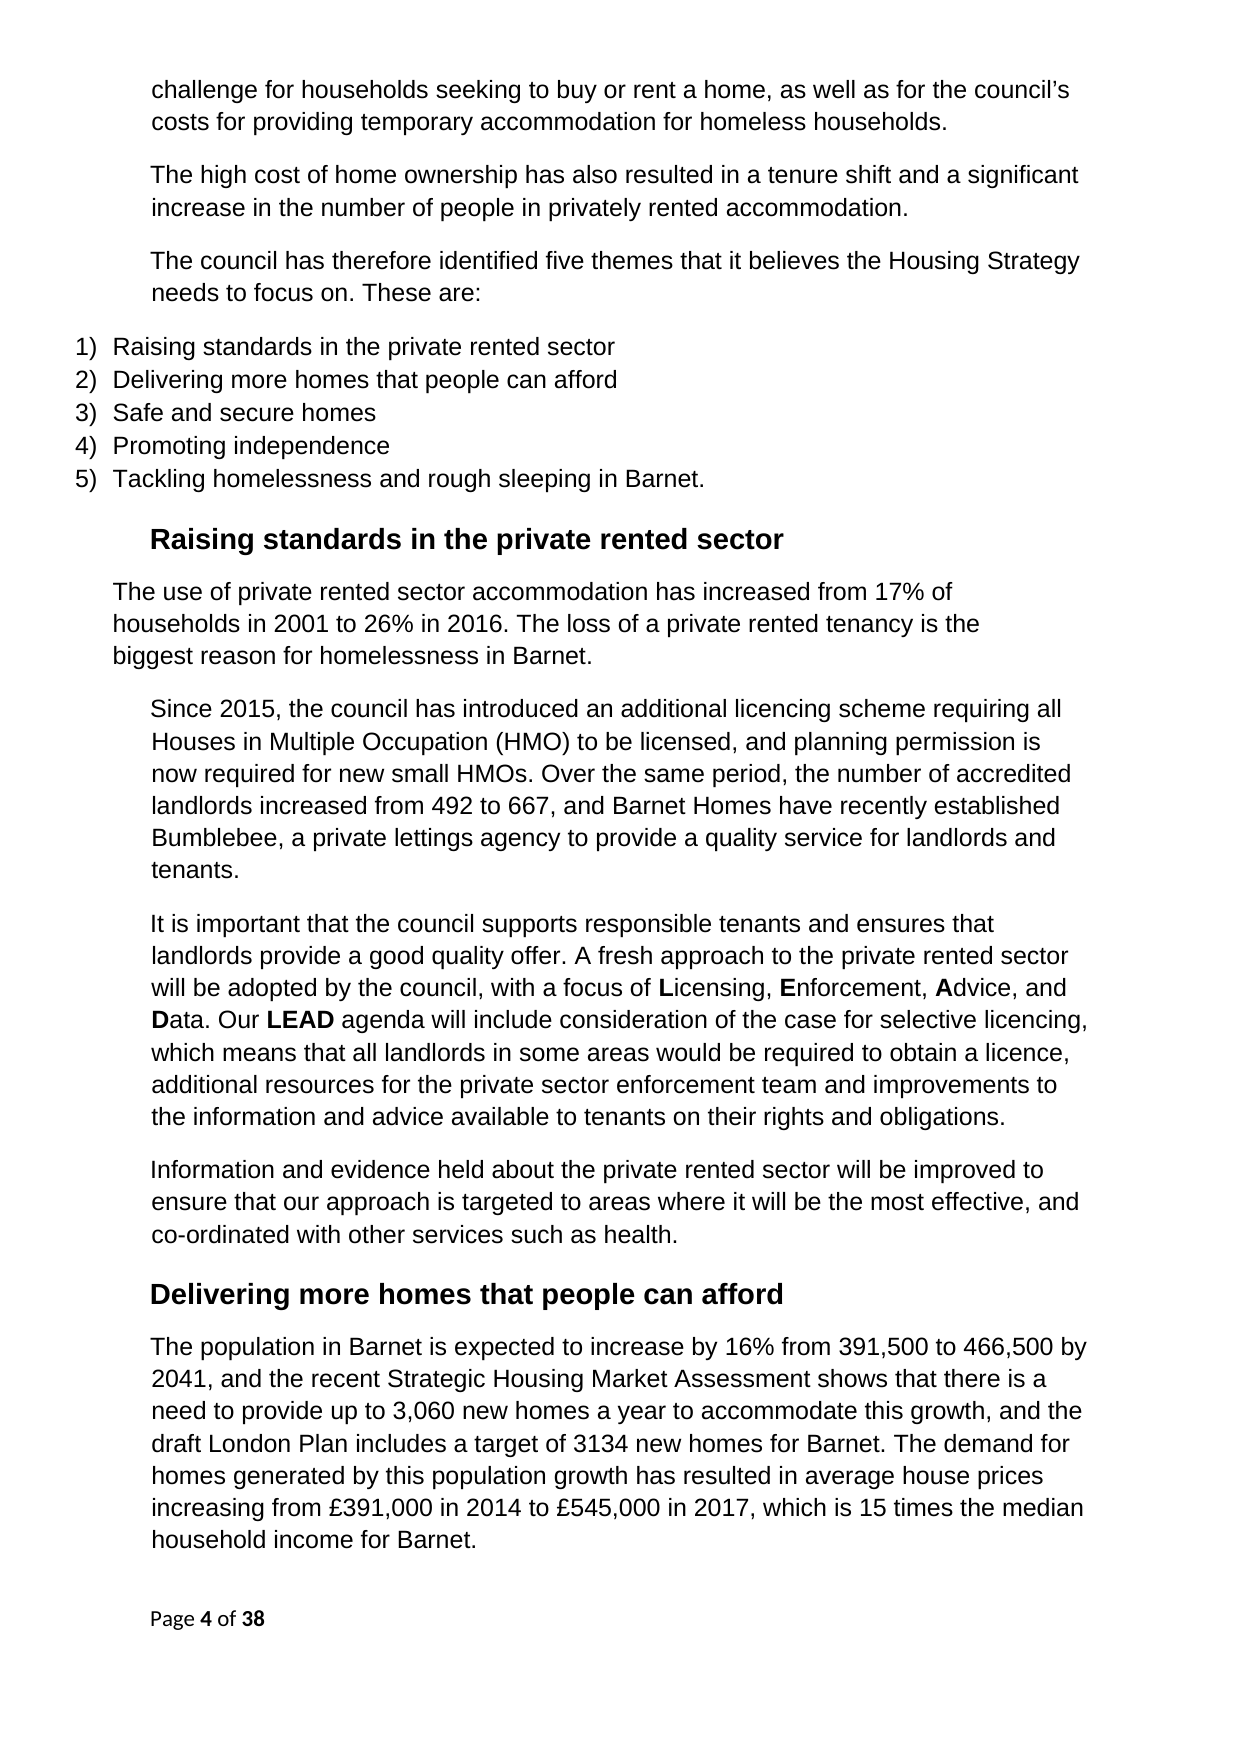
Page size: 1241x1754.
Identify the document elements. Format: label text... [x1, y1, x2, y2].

text Information and evidence held about the private rented sector will be improved to ensure that our approach is targeted to areas where it will be the most effective, and co-ordinated with other services such as health. [150, 1155, 1091, 1248]
list Safe and secure homes [75, 398, 1017, 427]
subtitle Delivering more homes that people can afford [149, 1277, 979, 1311]
text The population in Barnet is expected to increase by 16% from 391,500 to 466,500 by 2041, and the recent Strategic Housing Market Assessment shows that there is a need to provide up to 3,060 new homes a year to accommodate this growth, and the draft London Plan includes a target of 3134 new homes for Barnet. The demand for homes generated by this population growth has resulted in average house prices increasing from £391,000 in 2014 to £545,000 in 2017, which is 15 times the median household income for Barnet. [150, 1332, 1091, 1554]
list Delivering more homes that people can afford [75, 365, 1017, 393]
list Raising standards in the private rented sector [75, 332, 1017, 360]
text It is important that the council supports responsible tenants and ensures that landlords provide a good quality offer. A fresh approach to the private rented sector will be adopted by the council, with a focus of Licensing, Enforcement, Advice, and Data. Our LEAD agenda will include consideration of the case for selective licencing, which means that all landlords in some areas would be required to obtain a licence, additional resources for the private sector enforcement team and improvements to the information and advice available to tenants on their rights and obligations. [150, 909, 1091, 1131]
text Since 2015, the council has introduced an additional licencing scheme requiring all Houses in Multiple Occupation (HMO) to be licensed, and planning permission is now required for new small HMOs. Over the same period, the number of accredited landlords increased from 492 to 667, and Barnet Homes have recently established Bumblebee, a private lettings agency to provide a quality service for landlords and tenants. [150, 694, 1091, 884]
text The use of private rented sector accommodation has increased from 17% of households in 2001 to 26% in 2016. The loss of a private rented tenancy is the biggest reason for homelessness in Barnet. [112, 577, 1017, 670]
text The high cost of home ownership has also resulted in a tenure shift and a significant increase in the number of people in privately rented accommodation. [150, 161, 1091, 221]
list Tackling homelessness and rough sleeping in Barnet. [75, 464, 1017, 493]
list Promoting independence [75, 431, 1017, 459]
subtitle Raising standards in the private rented sector [149, 522, 979, 555]
text challenge for households seeking to buy or rent a home, as well as for the council’s costs for providing temporary accommodation for homeless households. [150, 75, 1091, 136]
text The council has therefore identified five themes that it believes the Housing Strategy needs to focus on. These are: [150, 246, 1091, 307]
